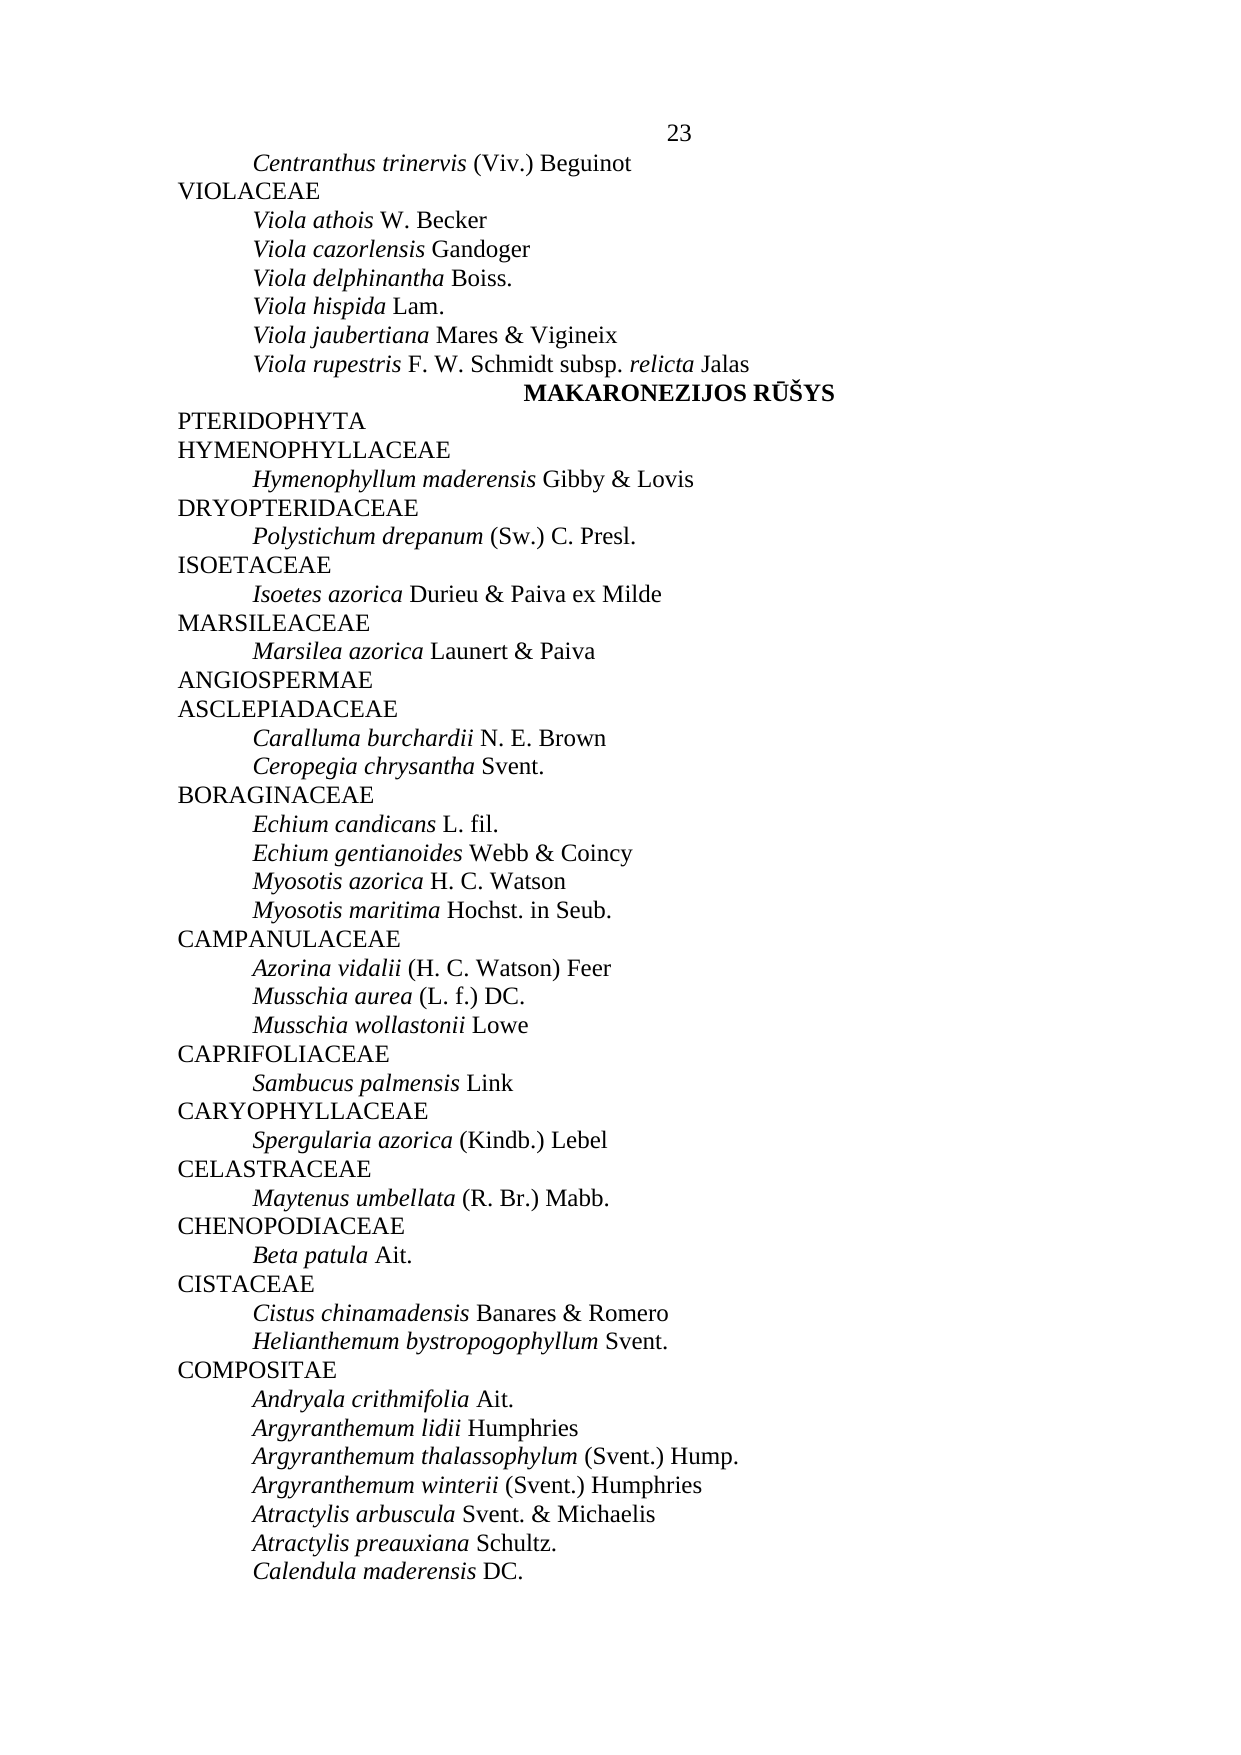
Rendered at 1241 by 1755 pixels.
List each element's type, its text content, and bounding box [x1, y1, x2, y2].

text MARSILEACEAE [177, 608, 1181, 636]
text Viola rupestris F. W. Schmidt subsp. relicta Jalas [177, 349, 1181, 378]
text Echium candicans L. fil. [177, 809, 1181, 838]
text Caralluma burchardii N. E. Brown [177, 723, 1181, 751]
text Andryala crithmifolia Ait. [177, 1384, 1181, 1413]
text Beta patula Ait. [177, 1240, 1181, 1269]
text CISTACEAE [177, 1269, 1181, 1298]
text Helianthemum bystropogophyllum Svent. [177, 1326, 1181, 1355]
text Atractylis arbuscula Svent. & Michaelis [177, 1499, 1181, 1528]
text Viola athois W. Becker [177, 205, 1181, 234]
text CAPRIFOLIACEAE [177, 1039, 1181, 1068]
text Cistus chinamadensis Banares & Romero [177, 1298, 1181, 1326]
text Maytenus umbellata (R. Br.) Mabb. [177, 1183, 1181, 1211]
text Polystichum drepanum (Sw.) C. Presl. [177, 521, 1181, 550]
text BORAGINACEAE [177, 780, 1181, 809]
text Argyranthemum winterii (Svent.) Humphries [177, 1470, 1181, 1499]
text ANGIOSPERMAE [177, 665, 1181, 694]
text Hymenophyllum maderensis Gibby & Lovis [177, 464, 1181, 493]
text COMPOSITAE [177, 1355, 1181, 1384]
text VIOLACEAE [177, 176, 1181, 205]
text Marsilea azorica Launert & Paiva [177, 636, 1181, 665]
text Argyranthemum thalassophylum (Svent.) Hump. [177, 1441, 1181, 1470]
text Sambucus palmensis Link [177, 1068, 1181, 1096]
text Echium gentianoides Webb & Coincy [177, 838, 1181, 866]
text PTERIDOPHYTA [177, 406, 1181, 435]
text CHENOPODIACEAE [177, 1211, 1181, 1240]
text MAKARONEZIJOS RŪŠYS [177, 378, 1181, 406]
text Viola hispida Lam. [177, 291, 1181, 320]
text DRYOPTERIDACEAE [177, 493, 1181, 521]
text Myosotis azorica H. C. Watson [177, 866, 1181, 895]
text Atractylis preauxiana Schultz. [177, 1528, 1181, 1556]
text Centranthus trinervis (Viv.) Beguinot [177, 148, 1181, 176]
text Ceropegia chrysantha Svent. [177, 751, 1181, 780]
text Calendula maderensis DC. [177, 1556, 1181, 1585]
text Azorina vidalii (H. C. Watson) Feer [177, 953, 1181, 981]
text CELASTRACEAE [177, 1154, 1181, 1183]
text Isoetes azorica Durieu & Paiva ex Milde [177, 579, 1181, 608]
text Viola delphinantha Boiss. [177, 263, 1181, 291]
text Musschia aurea (L. f.) DC. [177, 981, 1181, 1010]
text CARYOPHYLLACEAE [177, 1096, 1181, 1125]
text Spergularia azorica (Kindb.) Lebel [177, 1125, 1181, 1154]
text Viola cazorlensis Gandoger [177, 234, 1181, 263]
text HYMENOPHYLLACEAE [177, 435, 1181, 464]
text ASCLEPIADACEAE [177, 694, 1181, 723]
text CAMPANULACEAE [177, 924, 1181, 953]
text Viola jaubertiana Mares & Vigineix [177, 320, 1181, 349]
text Myosotis maritima Hochst. in Seub. [177, 895, 1181, 924]
text Musschia wollastonii Lowe [177, 1010, 1181, 1039]
text ISOETACEAE [177, 550, 1181, 579]
text Argyranthemum lidii Humphries [177, 1413, 1181, 1441]
